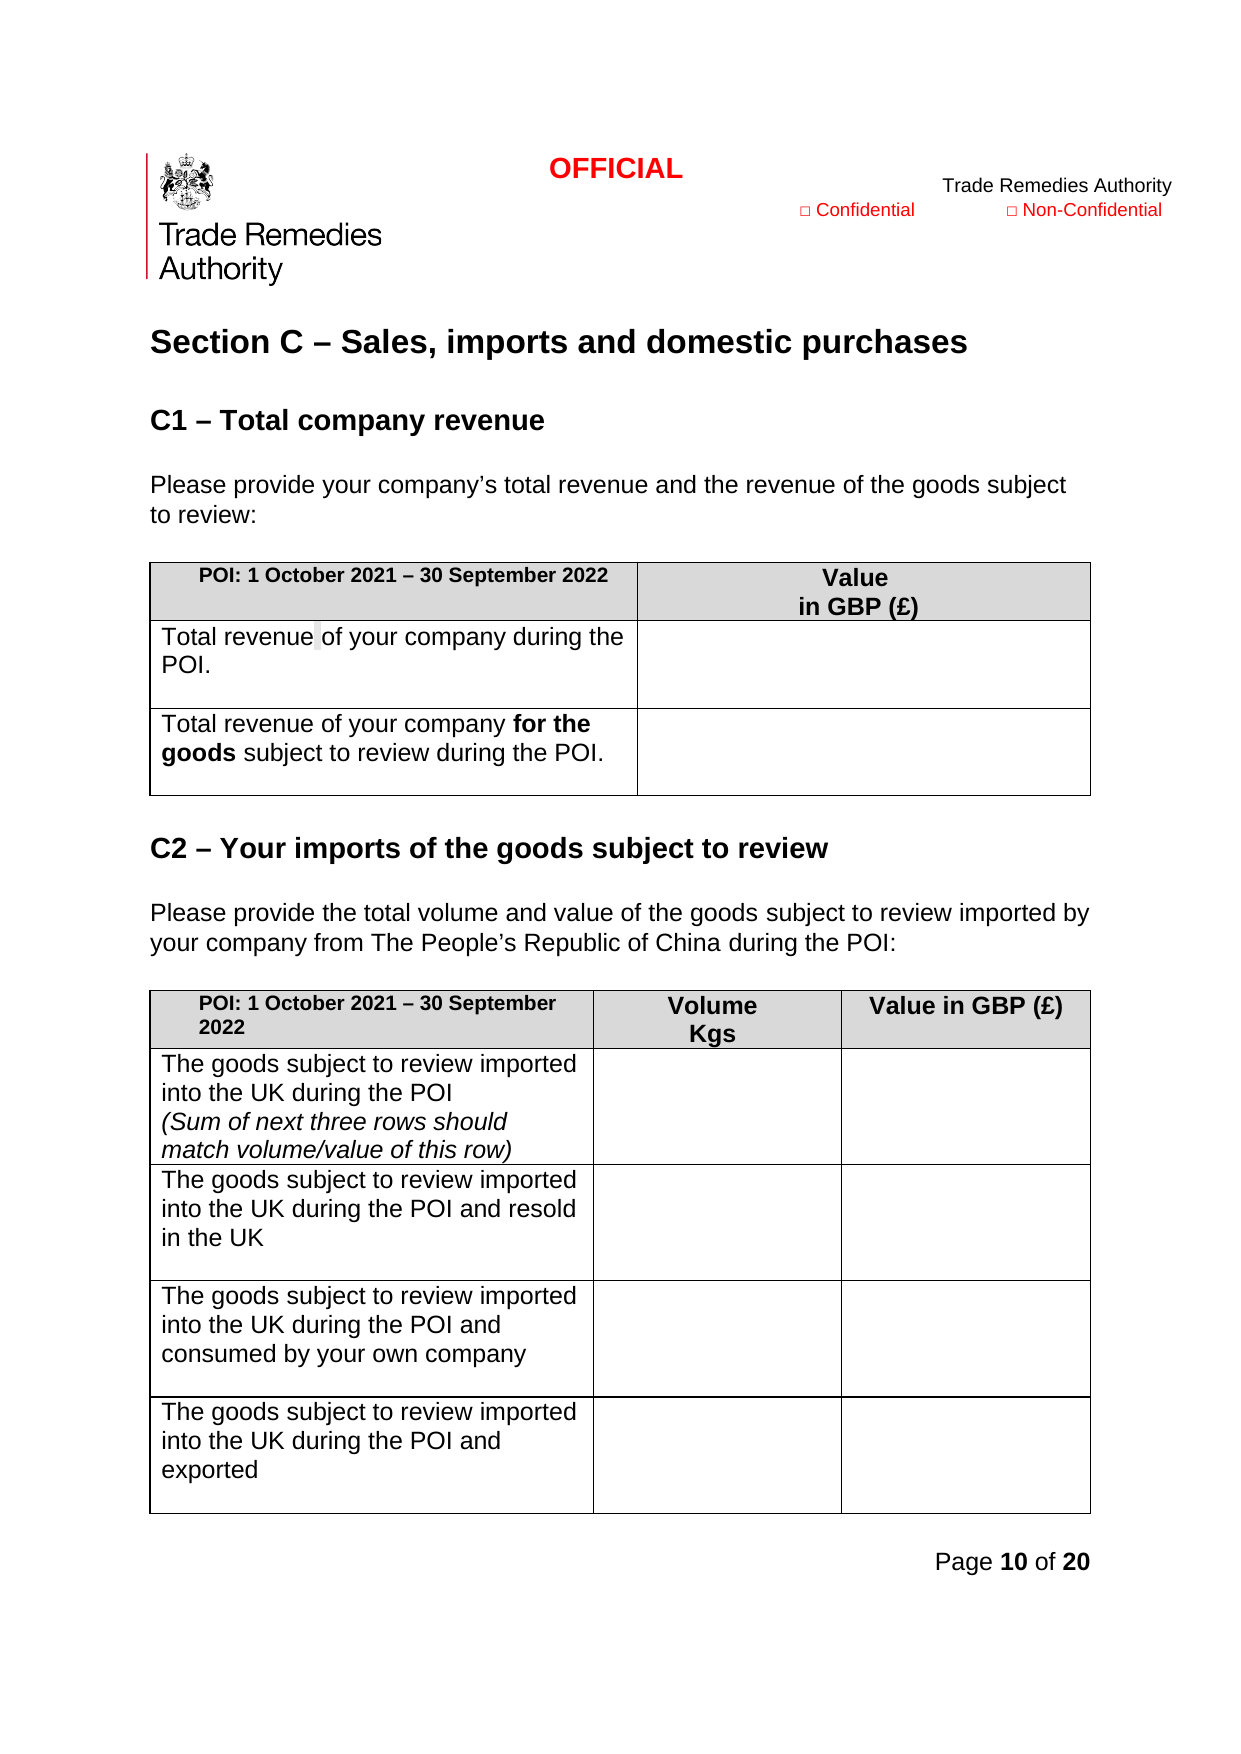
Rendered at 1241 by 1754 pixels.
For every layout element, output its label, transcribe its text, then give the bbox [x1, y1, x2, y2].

table_cell The goods subject to review imported into the UK during the POI and resold in the UK [151, 1165, 593, 1280]
table_cell [594, 1281, 841, 1396]
table_header Value in GBP (£) [842, 991, 1090, 1048]
table_cell Total revenue of your company for the goods subject to review during the POI. [151, 709, 637, 795]
table_cell [842, 1049, 1090, 1164]
table_cell [842, 1398, 1090, 1512]
table_cell [638, 621, 1090, 708]
subtitle Section C – Sales, imports and domestic purchases [150, 322, 1090, 399]
table_cell The goods subject to review imported into the UK during the POI and consumed by your own company [151, 1281, 593, 1396]
table_cell [594, 1049, 841, 1164]
table_cell [638, 709, 1090, 795]
subtitle C2 – Your imports of the goods subject to review [150, 831, 1090, 864]
table_cell [594, 1398, 841, 1512]
text Please provide the total volume and value of the goods subject to review imported by your company from The People’s Republic of China during the POI: [150, 897, 1090, 957]
table_cell The goods subject to review imported into the UK during the POI (Sum of next three rows should match volume/value of this row) [151, 1049, 593, 1164]
table_cell [842, 1165, 1090, 1280]
table_header POI: 1 October 2021 – 30 September 2022 [151, 991, 593, 1048]
table_header POI: 1 October 2021 – 30 September 2022 [151, 563, 637, 620]
table_cell [594, 1165, 841, 1280]
table_cell Total revenue of your company during the POI. [151, 621, 637, 708]
table_header Value in GBP (£) [638, 563, 1090, 620]
text Please provide your company’s total revenue and the revenue of the goods subject to review: [150, 470, 1090, 529]
table_cell The goods subject to review imported into the UK during the POI and exported [151, 1398, 593, 1512]
subtitle C1 – Total company revenue [150, 403, 1090, 437]
table_header Volume Kgs [594, 991, 841, 1048]
table_cell [842, 1281, 1090, 1396]
